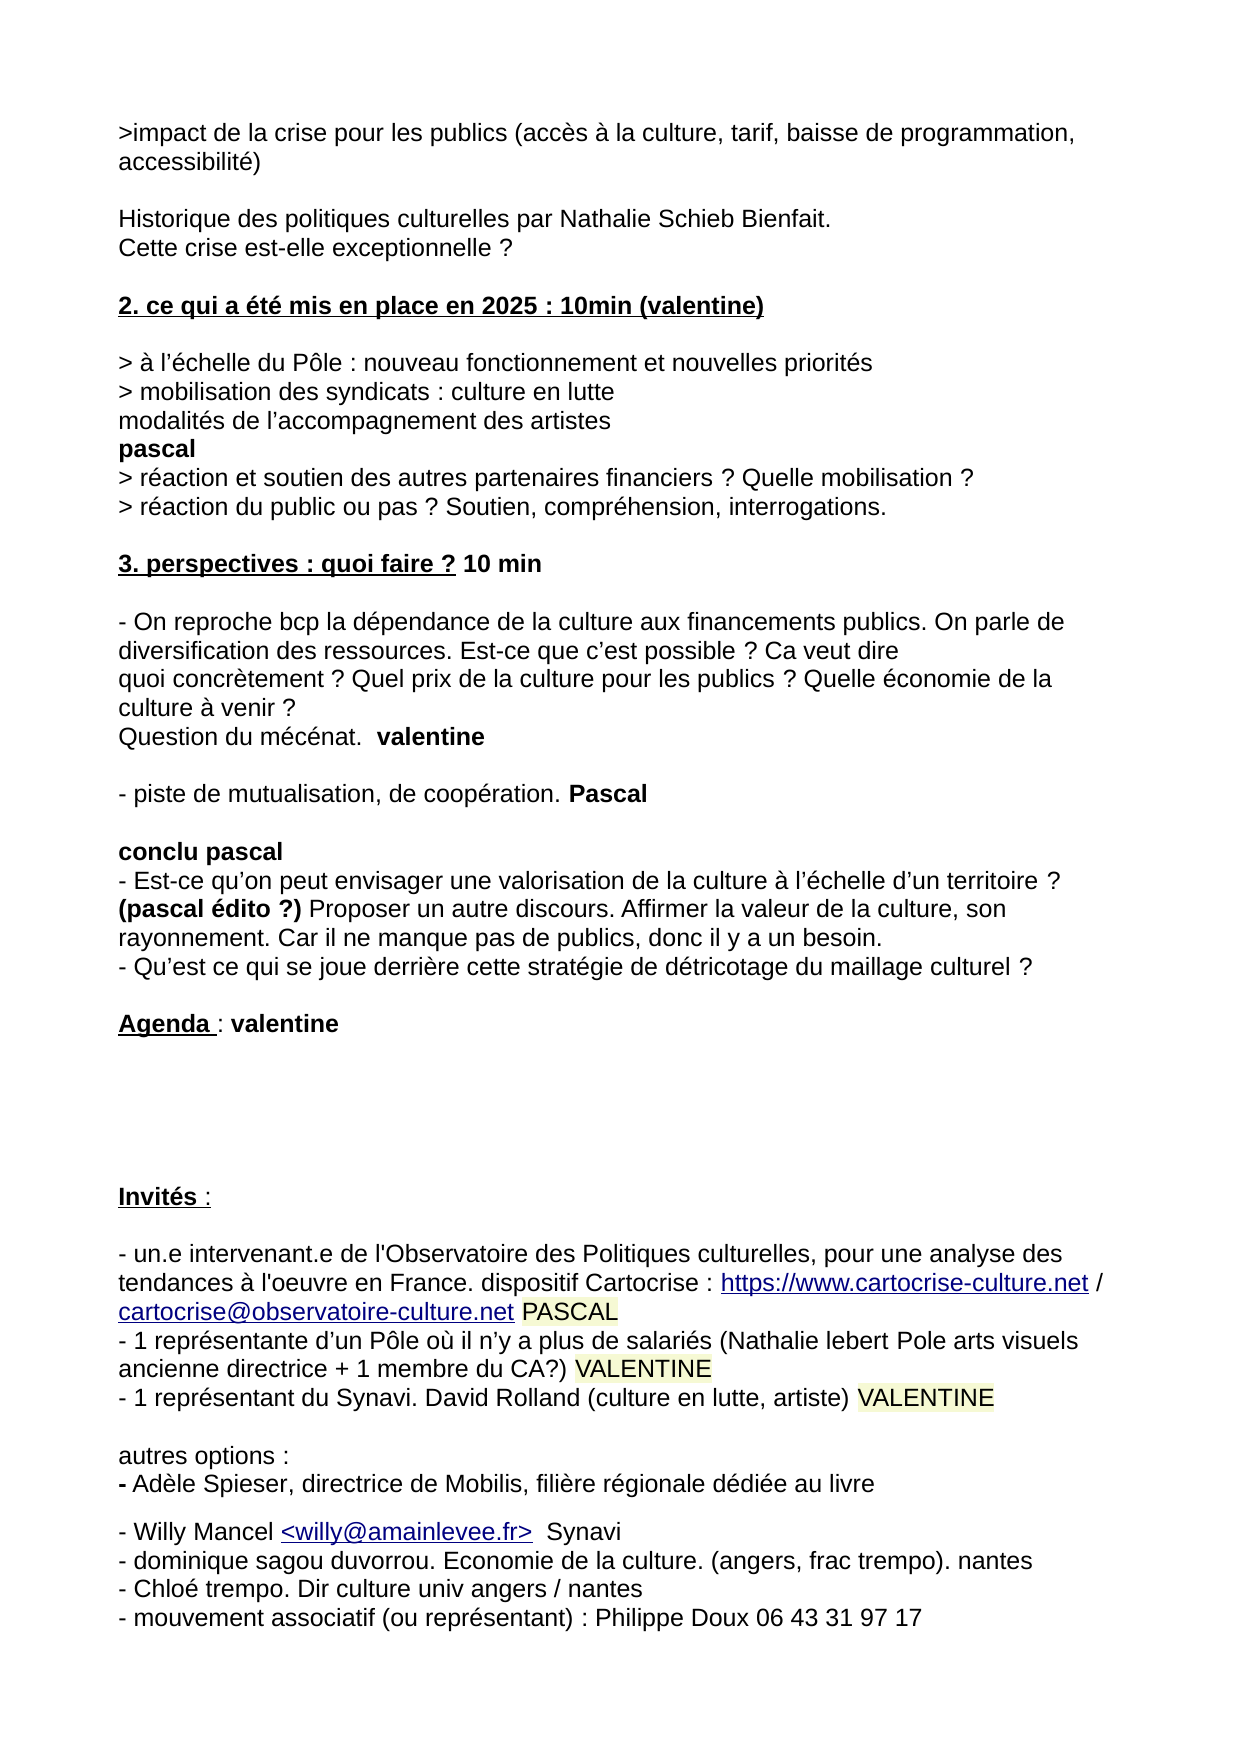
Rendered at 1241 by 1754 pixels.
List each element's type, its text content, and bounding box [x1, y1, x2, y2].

text - Chloé trempo. Dir culture univ angers / nantes [118, 1574, 1122, 1603]
text pascal [118, 434, 1122, 463]
text - On reproche bcp la dépendance de la culture aux financements publics. On parle de diversification des ressources. Est-ce que c’est possible ? Ca veut dire quoi concrètement ? Quel prix de la culture pour les publics ? Quelle économie de la culture à venir ? [118, 607, 1122, 722]
text Question du mécénat. valentine [118, 722, 1122, 751]
text - Qu’est ce qui se joue derrière cette stratégie de détricotage du maillage culturel ? [118, 952, 1122, 981]
text - mouvement associatif (ou représentant) : Philippe Doux 06 43 31 97 17 [118, 1603, 1122, 1632]
text >impact de la crise pour les publics (accès à la culture, tarif, baisse de programmation, accessibilité) [118, 118, 1122, 176]
text > à l’échelle du Pôle : nouveau fonctionnement et nouvelles priorités [118, 348, 1122, 377]
text > réaction et soutien des autres partenaires financiers ? Quelle mobilisation ? [118, 463, 1122, 492]
text - 1 représentant du Synavi. David Rolland (culture en lutte, artiste) VALENTINE [118, 1383, 1122, 1412]
text 3. perspectives : quoi faire ? 10 min [118, 549, 1122, 578]
text > mobilisation des syndicats : culture en lutte [118, 377, 1122, 406]
text - un.e intervenant.e de l'Observatoire des Politiques culturelles, pour une analyse des tendances à l'oeuvre en France. dispositif Cartocrise : https://www.cartocrise-culture.net / [118, 1239, 1122, 1297]
text Historique des politiques culturelles par Nathalie Schieb Bienfait. [118, 204, 1122, 233]
text > réaction du public ou pas ? Soutien, compréhension, interrogations. [118, 492, 1122, 521]
text - 1 représentante d’un Pôle où il n’y a plus de salariés (Nathalie lebert Pole arts visuels ancienne directrice + 1 membre du CA?) VALENTINE [118, 1326, 1122, 1383]
text - piste de mutualisation, de coopération. Pascal [118, 779, 1122, 808]
text 2. ce qui a été mis en place en 2025 : 10min (valentine) [118, 291, 1122, 319]
text - Willy Mancel <willy@amainlevee.fr> Synavi [118, 1517, 1122, 1546]
text modalités de l’accompagnement des artistes [118, 406, 1122, 434]
text Invités : [118, 1182, 1122, 1211]
text - dominique sagou duvorrou. Economie de la culture. (angers, frac trempo). nantes [118, 1546, 1122, 1574]
text Cette crise est-elle exceptionnelle ? [118, 233, 1122, 262]
text cartocrise@observatoire-culture.net PASCAL [118, 1297, 1122, 1326]
text Agenda : valentine [118, 1009, 1122, 1038]
text autres options : [118, 1441, 1122, 1469]
text - Est-ce qu’on peut envisager une valorisation de la culture à l’échelle d’un territoire ? (pascal édito ?) Proposer un autre discours. Affirmer la valeur de la culture, son rayonnement. Car il ne manque pas de publics, donc il y a un besoin. [118, 866, 1122, 952]
text - Adèle Spieser, directrice de Mobilis, filière régionale dédiée au livre [118, 1469, 1122, 1498]
text conclu pascal [118, 837, 1122, 866]
